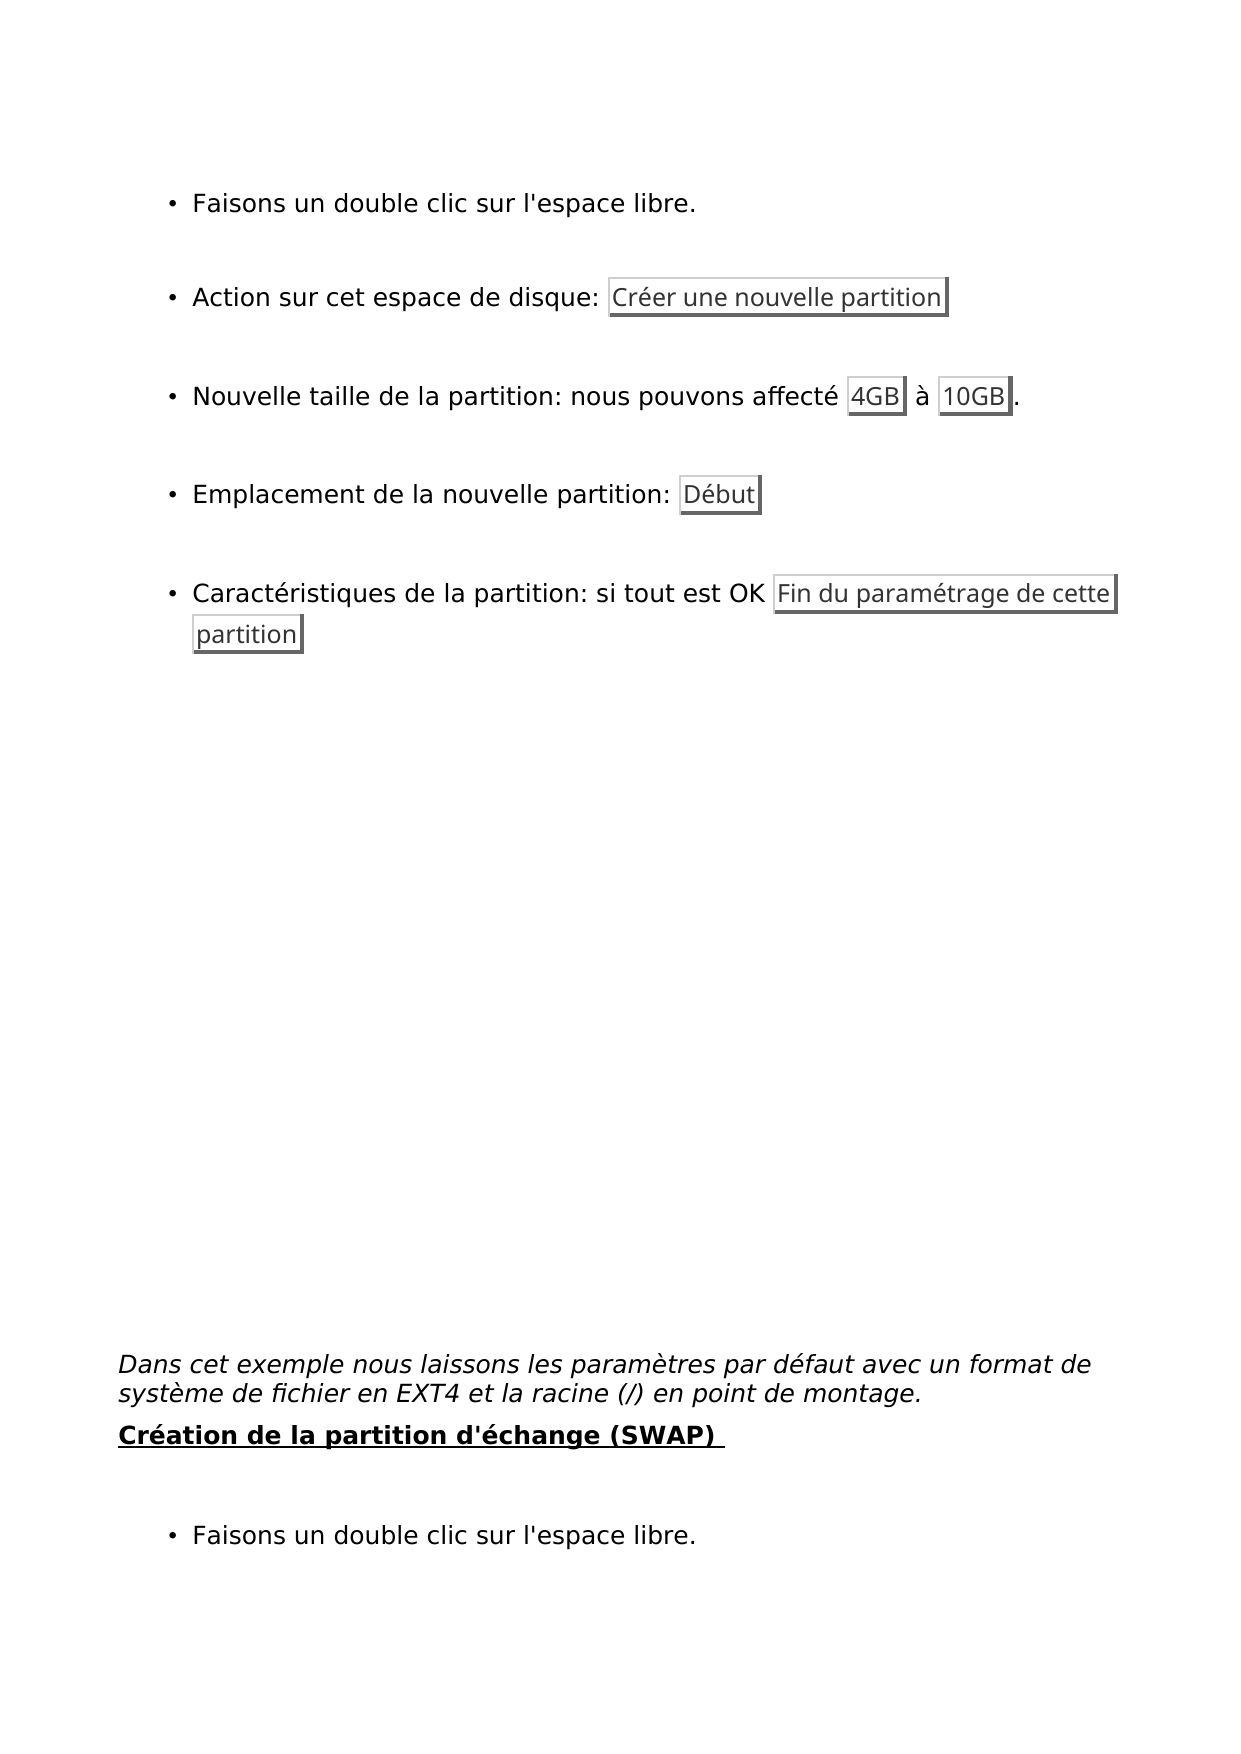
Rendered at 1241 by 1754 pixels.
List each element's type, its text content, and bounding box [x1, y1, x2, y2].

list Faisons un double clic sur l'espace libre. [177, 1522, 1122, 1580]
list Caractéristiques de la partition: si tout est OK Fin du paramétrage de cette partition [177, 574, 1122, 684]
list Nouvelle taille de la partition: nous pouvons affecté 4GB à 10GB. [177, 376, 1122, 446]
text [118, 118, 1122, 147]
list Faisons un double clic sur l'espace libre. [177, 189, 1122, 248]
text Dans cet exemple nous laissons les paramètres par défaut avec un format de système de fichier en EXT4 et la racine (/) en point de montage. [118, 1350, 1122, 1409]
list Action sur cet espace de disque: Créer une nouvelle partition [177, 277, 1122, 347]
list Emplacement de la nouvelle partition: Début [177, 475, 1122, 544]
text Création de la partition d'échange (SWAP) [118, 1421, 1122, 1479]
